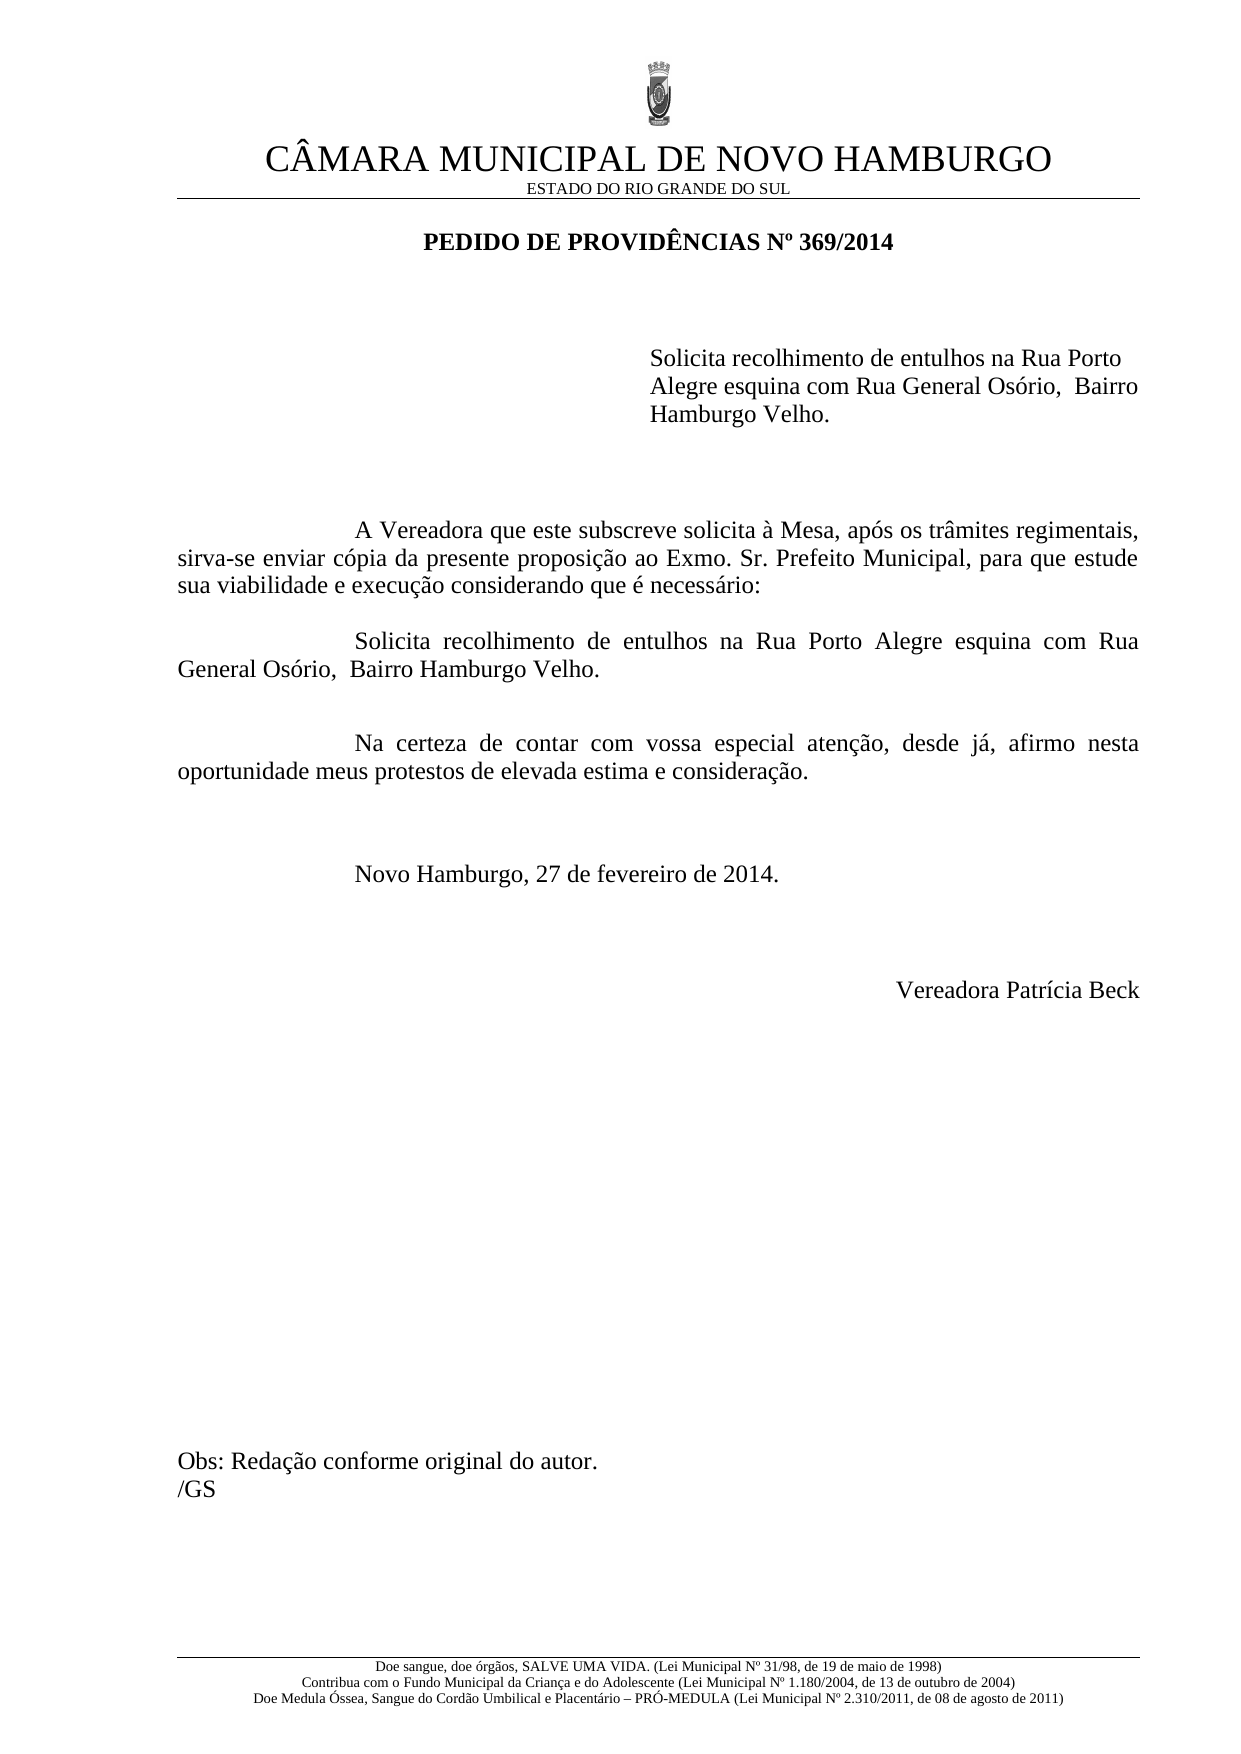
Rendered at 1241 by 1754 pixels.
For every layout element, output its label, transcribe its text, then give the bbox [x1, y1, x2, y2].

text /GS [177, 1475, 1140, 1502]
text Obs: Redação conforme original do autor. [177, 1447, 1140, 1475]
text PEDIDO DE PROVIDÊNCIAS Nº 369/2014 [177, 228, 1140, 256]
text Na certeza de contar com vossa especial atenção, desde já, afirmo nesta oportunidade meus protestos de elevada estima e consideração. [177, 729, 1140, 785]
text Vereadora Patrícia Beck [649, 976, 1140, 1004]
text A Vereadora que este subscreve solicita à Mesa, após os trâmites regimentais, sirva-se enviar cópia da presente proposição ao Exmo. Sr. Prefeito Municipal, para que estude sua viabilidade e execução considerando que é necessário: [177, 516, 1140, 599]
text Solicita recolhimento de entulhos na Rua Porto Alegre esquina com Rua General Osório, Bairro Hamburgo Velho. [649, 344, 1140, 428]
text Novo Hamburgo, 27 de fevereiro de 2014. [177, 860, 1140, 887]
text Solicita recolhimento de entulhos na Rua Porto Alegre esquina com Rua General Osório, Bairro Hamburgo Velho. [177, 627, 1140, 682]
